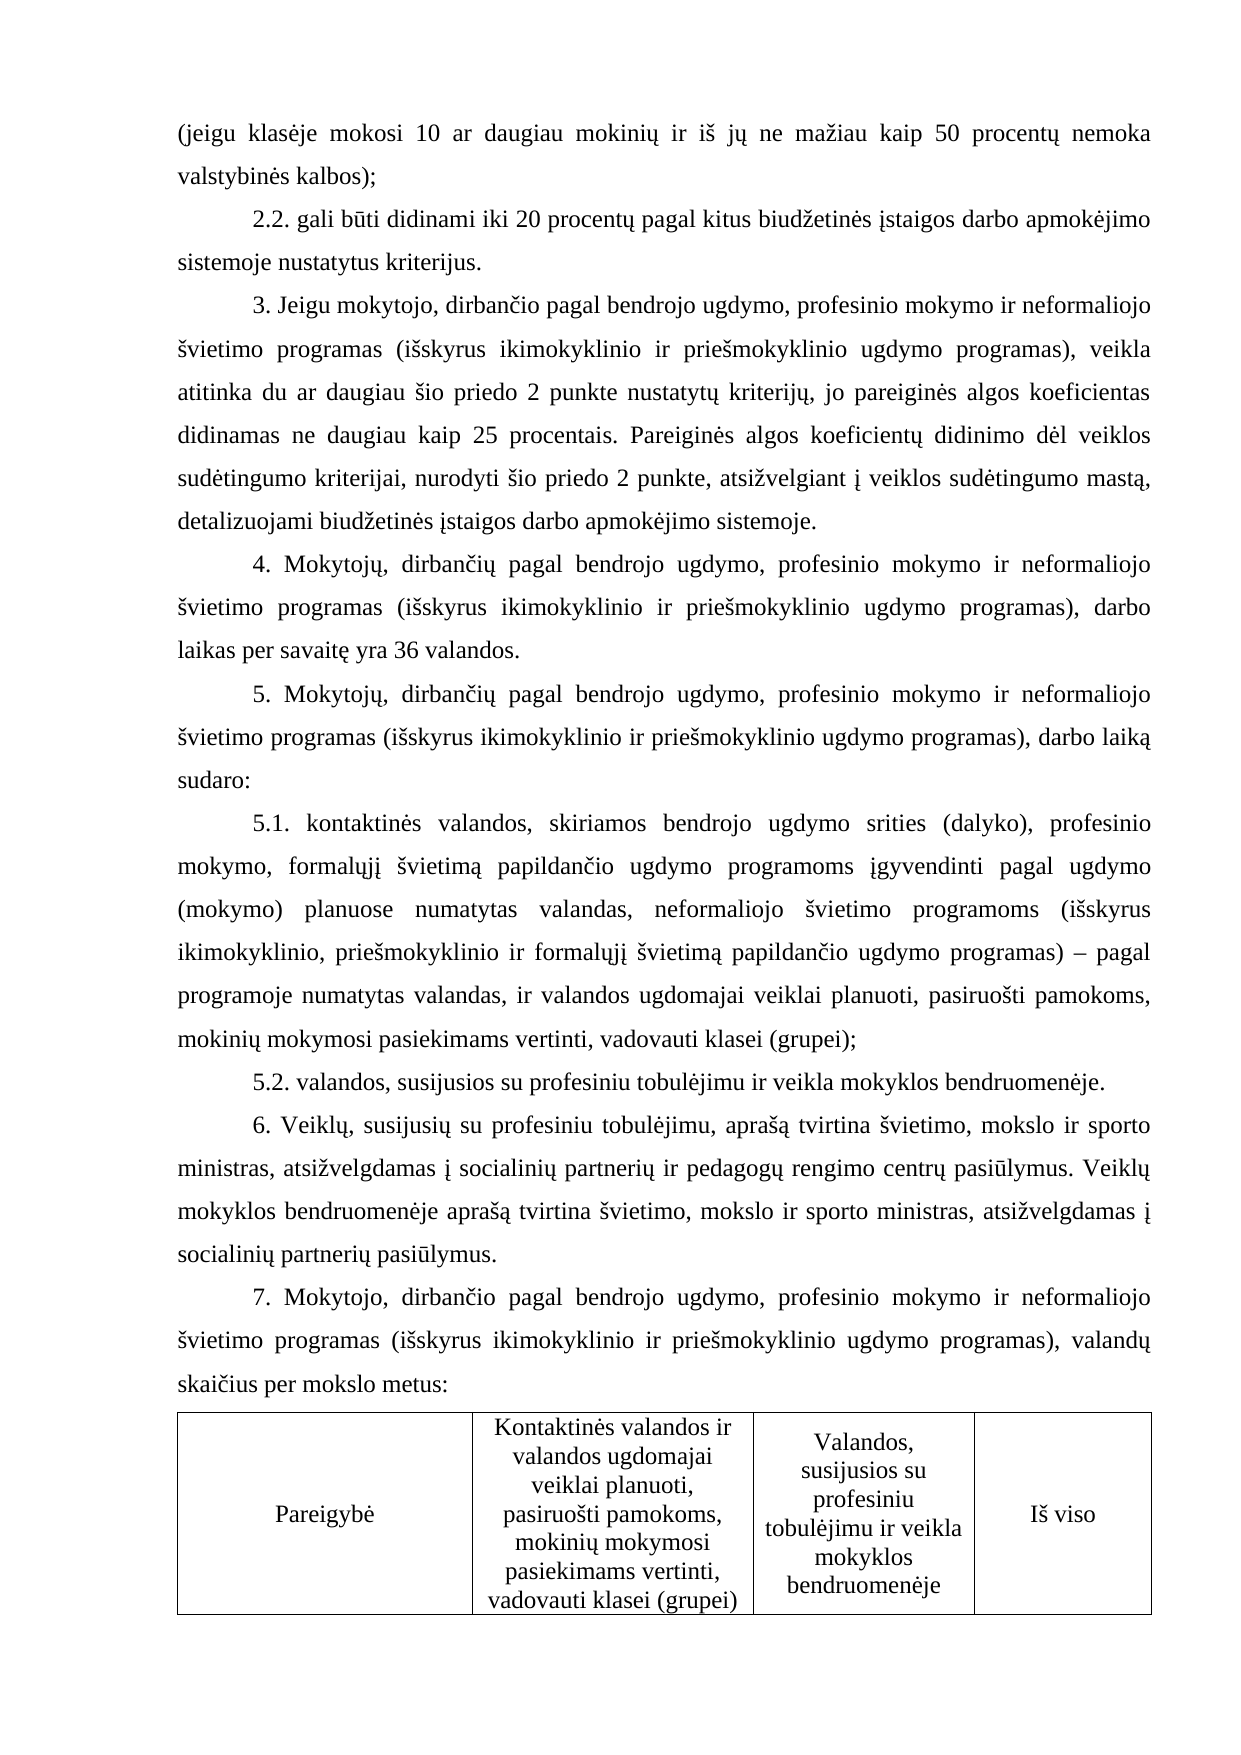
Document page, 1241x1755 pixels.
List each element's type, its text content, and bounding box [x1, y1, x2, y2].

table_header Kontaktinės valandos ir valandos ugdomajai veiklai planuoti, pasiruošti pamokoms, mokinių mokymosi pasiekimams vertinti, vadovauti klasei (grupei) [473, 1413, 753, 1614]
text 6. Veiklų, susijusių su profesiniu tobulėjimu, aprašą tvirtina švietimo, mokslo ir sporto ministras, atsižvelgdamas į socialinių partnerių ir pedagogų rengimo centrų pasiūlymus. Veiklų mokyklos bendruomenėje aprašą tvirtina švietimo, mokslo ir sporto ministras, atsižvelgdamas į socialinių partnerių pasiūlymus. [177, 1110, 1152, 1268]
text 5.1. kontaktinės valandos, skiriamos bendrojo ugdymo srities (dalyko), profesinio mokymo, formalųjį švietimą papildančio ugdymo programoms įgyvendinti pagal ugdymo (mokymo) planuose numatytas valandas, neformaliojo švietimo programoms (išskyrus ikimokyklinio, priešmokyklinio ir formalųjį švietimą papildančio ugdymo programas) – pagal programoje numatytas valandas, ir valandos ugdomajai veiklai planuoti, pasiruošti pamokoms, mokinių mokymosi pasiekimams vertinti, vadovauti klasei (grupei); [177, 808, 1152, 1052]
text 3. Jeigu mokytojo, dirbančio pagal bendrojo ugdymo, profesinio mokymo ir neformaliojo švietimo programas (išskyrus ikimokyklinio ir priešmokyklinio ugdymo programas), veikla atitinka du ar daugiau šio priedo 2 punkte nustatytų kriterijų, jo pareiginės algos koeficientas didinamas ne daugiau kaip 25 procentais. Pareiginės algos koeficientų didinimo dėl veiklos sudėtingumo kriterijai, nurodyti šio priedo 2 punkte, atsižvelgiant į veiklos sudėtingumo mastą, detalizuojami biudžetinės įstaigos darbo apmokėjimo sistemoje. [177, 291, 1152, 535]
table_header Pareigybė [178, 1413, 472, 1614]
text 2.2. gali būti didinami iki 20 procentų pagal kitus biudžetinės įstaigos darbo apmokėjimo sistemoje nustatytus kriterijus. [177, 204, 1152, 276]
text 4. Mokytojų, dirbančių pagal bendrojo ugdymo, profesinio mokymo ir neformaliojo švietimo programas (išskyrus ikimokyklinio ir priešmokyklinio ugdymo programas), darbo laikas per savaitę yra 36 valandos. [177, 549, 1152, 664]
text (jeigu klasėje mokosi 10 ar daugiau mokinių ir iš jų ne mažiau kaip 50 procentų nemoka valstybinės kalbos); [177, 118, 1152, 190]
text 7. Mokytojo, dirbančio pagal bendrojo ugdymo, profesinio mokymo ir neformaliojo švietimo programas (išskyrus ikimokyklinio ir priešmokyklinio ugdymo programas), valandų skaičius per mokslo metus: [177, 1282, 1152, 1397]
text 5.2. valandos, susijusios su profesiniu tobulėjimu ir veikla mokyklos bendruomenėje. [177, 1067, 1152, 1096]
table_header Valandos, susijusios su profesiniu tobulėjimu ir veikla mokyklos bendruomenėje [754, 1413, 974, 1614]
text 5. Mokytojų, dirbančių pagal bendrojo ugdymo, profesinio mokymo ir neformaliojo švietimo programas (išskyrus ikimokyklinio ir priešmokyklinio ugdymo programas), darbo laiką sudaro: [177, 679, 1152, 794]
table_header Iš viso [975, 1413, 1151, 1614]
